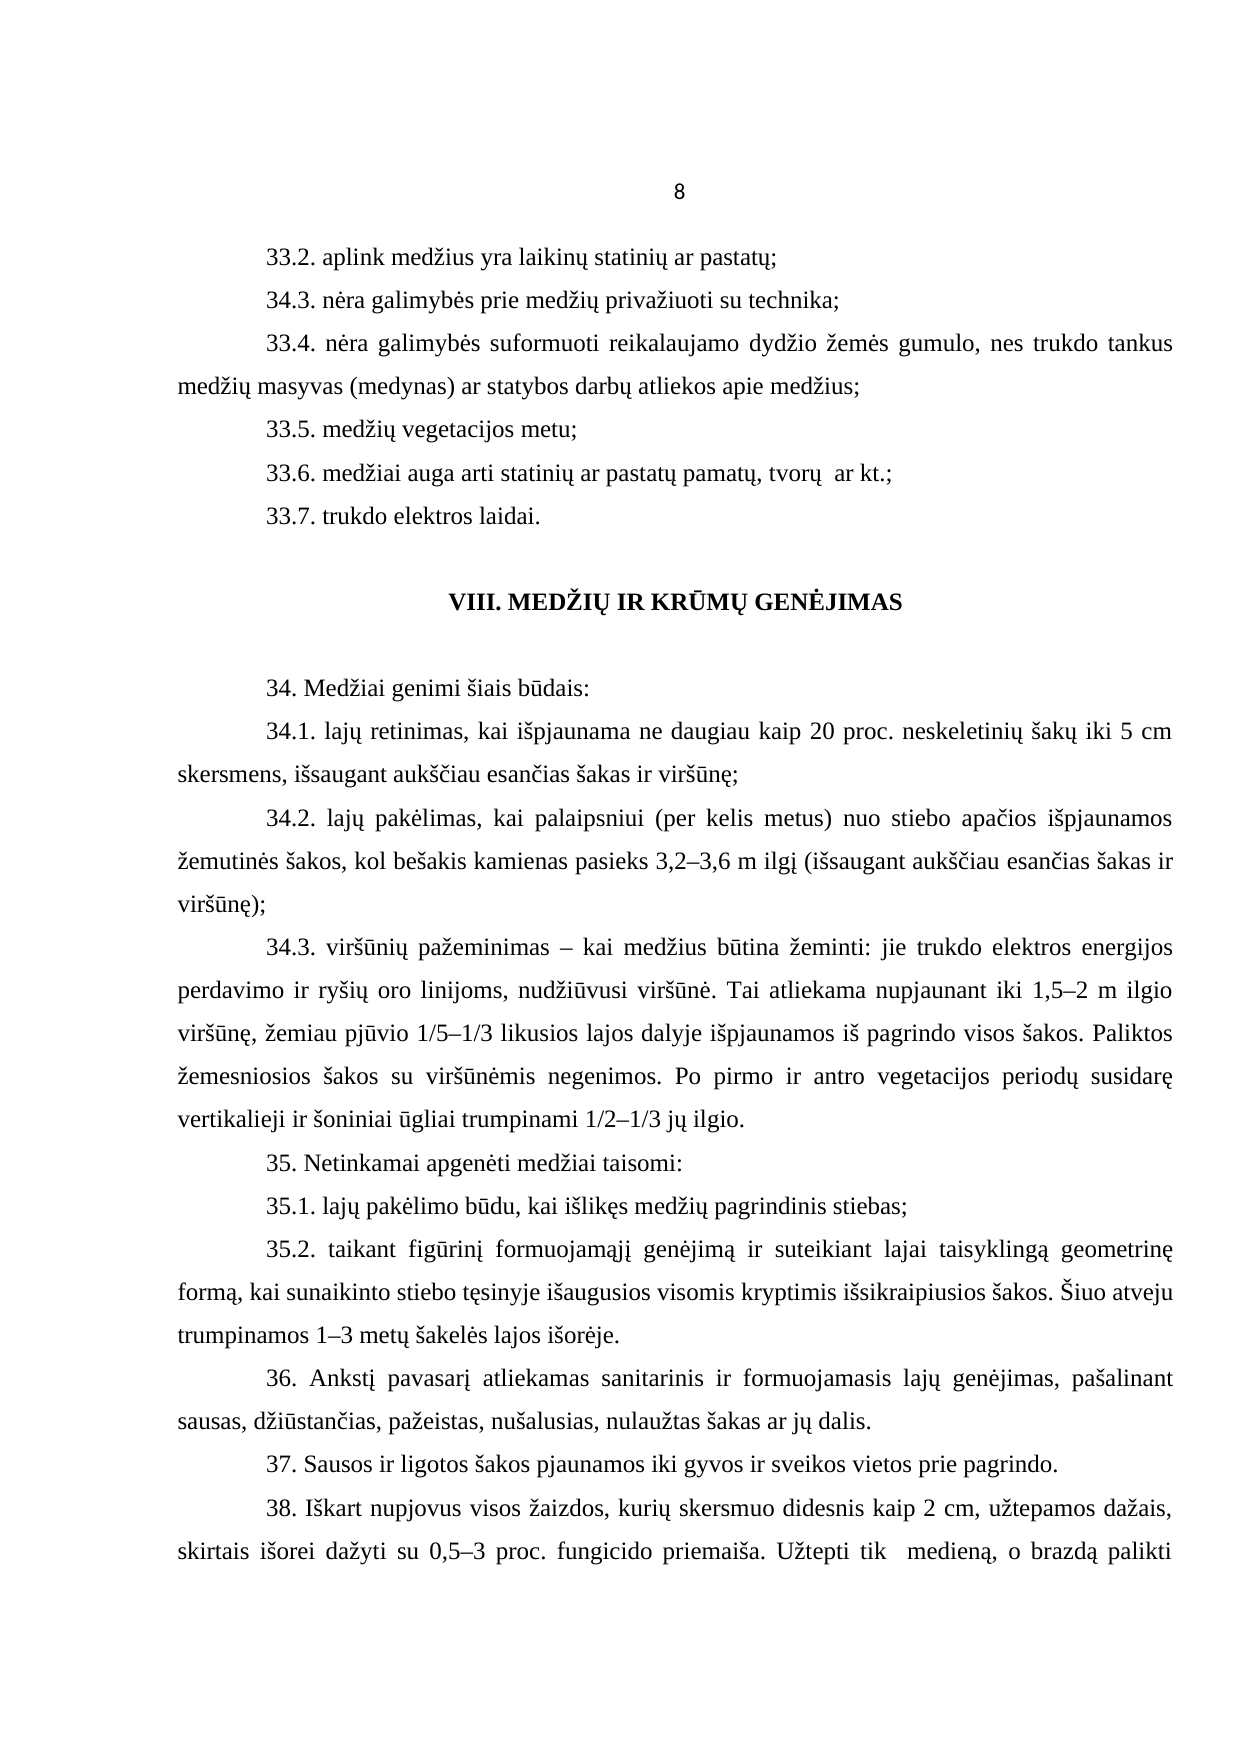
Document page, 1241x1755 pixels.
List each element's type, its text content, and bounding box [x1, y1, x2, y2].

text 33.7. trukdo elektros laidai. [177, 501, 1174, 529]
text 34.3. nėra galimybės prie medžių privažiuoti su technika; [177, 285, 1174, 314]
text 35.1. lajų pakėlimo būdu, kai išlikęs medžių pagrindinis stiebas; [177, 1191, 1174, 1219]
text 33.5. medžių vegetacijos metu; [177, 414, 1174, 443]
text 34. Medžiai genimi šiais būdais: [177, 673, 1174, 702]
text 34.1. lajų retinimas, kai išpjaunama ne daugiau kaip 20 proc. neskeletinių šakų iki 5 cm skersmens, išsaugant aukščiau esančias šakas ir viršūnę; [177, 716, 1174, 788]
text 33.6. medžiai auga arti statinių ar pastatų pamatų, tvorų ar kt.; [177, 458, 1174, 486]
text VIII. MEDŽIŲ IR KRŪMŲ GENĖJIMAS [177, 587, 1174, 616]
text 33.4. nėra galimybės suformuoti reikalaujamo dydžio žemės gumulo, nes trukdo tankus medžių masyvas (medynas) ar statybos darbų atliekos apie medžius; [177, 328, 1174, 400]
text 37. Sausos ir ligotos šakos pjaunamos iki gyvos ir sveikos vietos prie pagrindo. [177, 1449, 1174, 1478]
text 34.3. viršūnių pažeminimas – kai medžius būtina žeminti: jie trukdo elektros energijos perdavimo ir ryšių oro linijoms, nudžiūvusi viršūnė. Tai atliekama nupjaunant iki 1,5–2 m ilgio viršūnę, žemiau pjūvio 1/5–1/3 likusios lajos dalyje išpjaunamos iš pagrindo visos šakos. Paliktos žemesniosios šakos su viršūnėmis negenimos. Po pirmo ir antro vegetacijos periodų susidarę vertikalieji ir šoniniai ūgliai trumpinami 1/2–1/3 jų ilgio. [177, 932, 1174, 1133]
text 33.2. aplink medžius yra laikinų statinių ar pastatų; [177, 242, 1174, 271]
text 35.2. taikant figūrinį formuojamąjį genėjimą ir suteikiant lajai taisyklingą geometrinę formą, kai sunaikinto stiebo tęsinyje išaugusios visomis kryptimis išsikraipiusios šakos. Šiuo atveju trumpinamos 1–3 metų šakelės lajos išorėje. [177, 1234, 1174, 1349]
text 35. Netinkamai apgenėti medžiai taisomi: [177, 1148, 1174, 1176]
text 36. Ankstį pavasarį atliekamas sanitarinis ir formuojamasis lajų genėjimas, pašalinant sausas, džiūstančias, pažeistas, nušalusias, nulaužtas šakas ar jų dalis. [177, 1363, 1174, 1435]
text 38. Iškart nupjovus visos žaizdos, kurių skersmuo didesnis kaip 2 cm, užtepamos dažais, skirtais išorei dažyti su 0,5–3 proc. fungicido priemaiša. Užtepti tik medieną, o brazdą palikti [177, 1493, 1174, 1564]
text 34.2. lajų pakėlimas, kai palaipsniui (per kelis metus) nuo stiebo apačios išpjaunamos žemutinės šakos, kol bešakis kamienas pasieks 3,2–3,6 m ilgį (išsaugant aukščiau esančias šakas ir viršūnę); [177, 803, 1174, 918]
